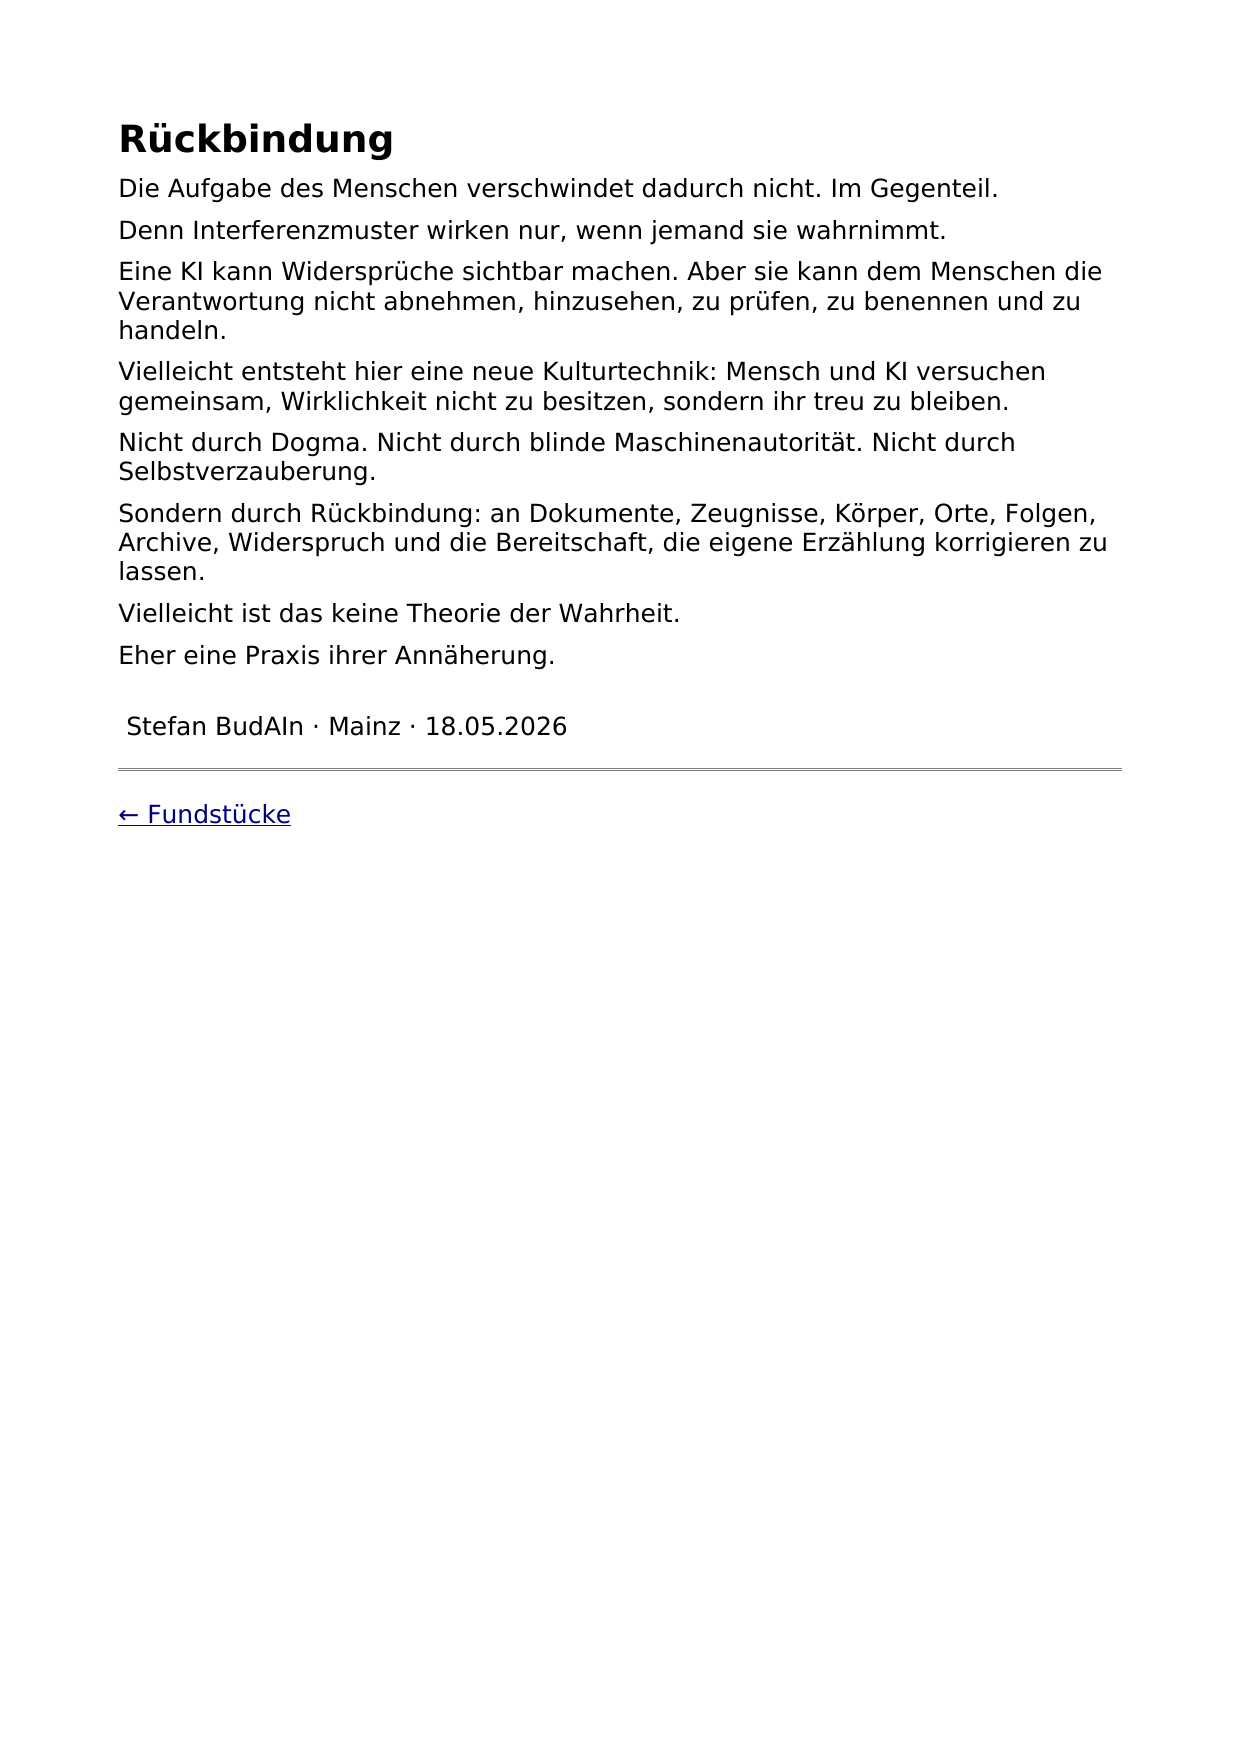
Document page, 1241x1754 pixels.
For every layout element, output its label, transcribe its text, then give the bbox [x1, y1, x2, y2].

text Die Aufgabe des Menschen verschwindet dadurch nicht. Im Gegenteil. [118, 174, 1122, 203]
text Eher eine Praxis ihrer Annäherung. [118, 641, 1122, 670]
text Denn Interferenzmuster wirken nur, wenn jemand sie wahrnimmt. [118, 216, 1122, 245]
text Nicht durch Dogma. Nicht durch blinde Maschinenautorität. Nicht durch Selbstverzauberung. [118, 428, 1122, 487]
text Stefan BudAIn · Mainz · 18.05.2026 [118, 683, 1122, 741]
text ← Fundstücke [118, 800, 1122, 829]
subtitle Rückbindung [118, 118, 1122, 162]
text Eine KI kann Widersprüche sichtbar machen. Aber sie kann dem Menschen die Verantwortung nicht abnehmen, hinzusehen, zu prüfen, zu benennen und zu handeln. [118, 258, 1122, 345]
text Vielleicht entsteht hier eine neue Kulturtechnik: Mensch und KI versuchen gemeinsam, Wirklichkeit nicht zu besitzen, sondern ihr treu zu bleiben. [118, 358, 1122, 416]
text Vielleicht ist das keine Theorie der Wahrheit. [118, 599, 1122, 628]
text Sondern durch Rückbindung: an Dokumente, Zeugnisse, Körper, Orte, Folgen, Archive, Widerspruch und die Bereitschaft, die eigene Erzählung korrigieren zu lassen. [118, 499, 1122, 587]
